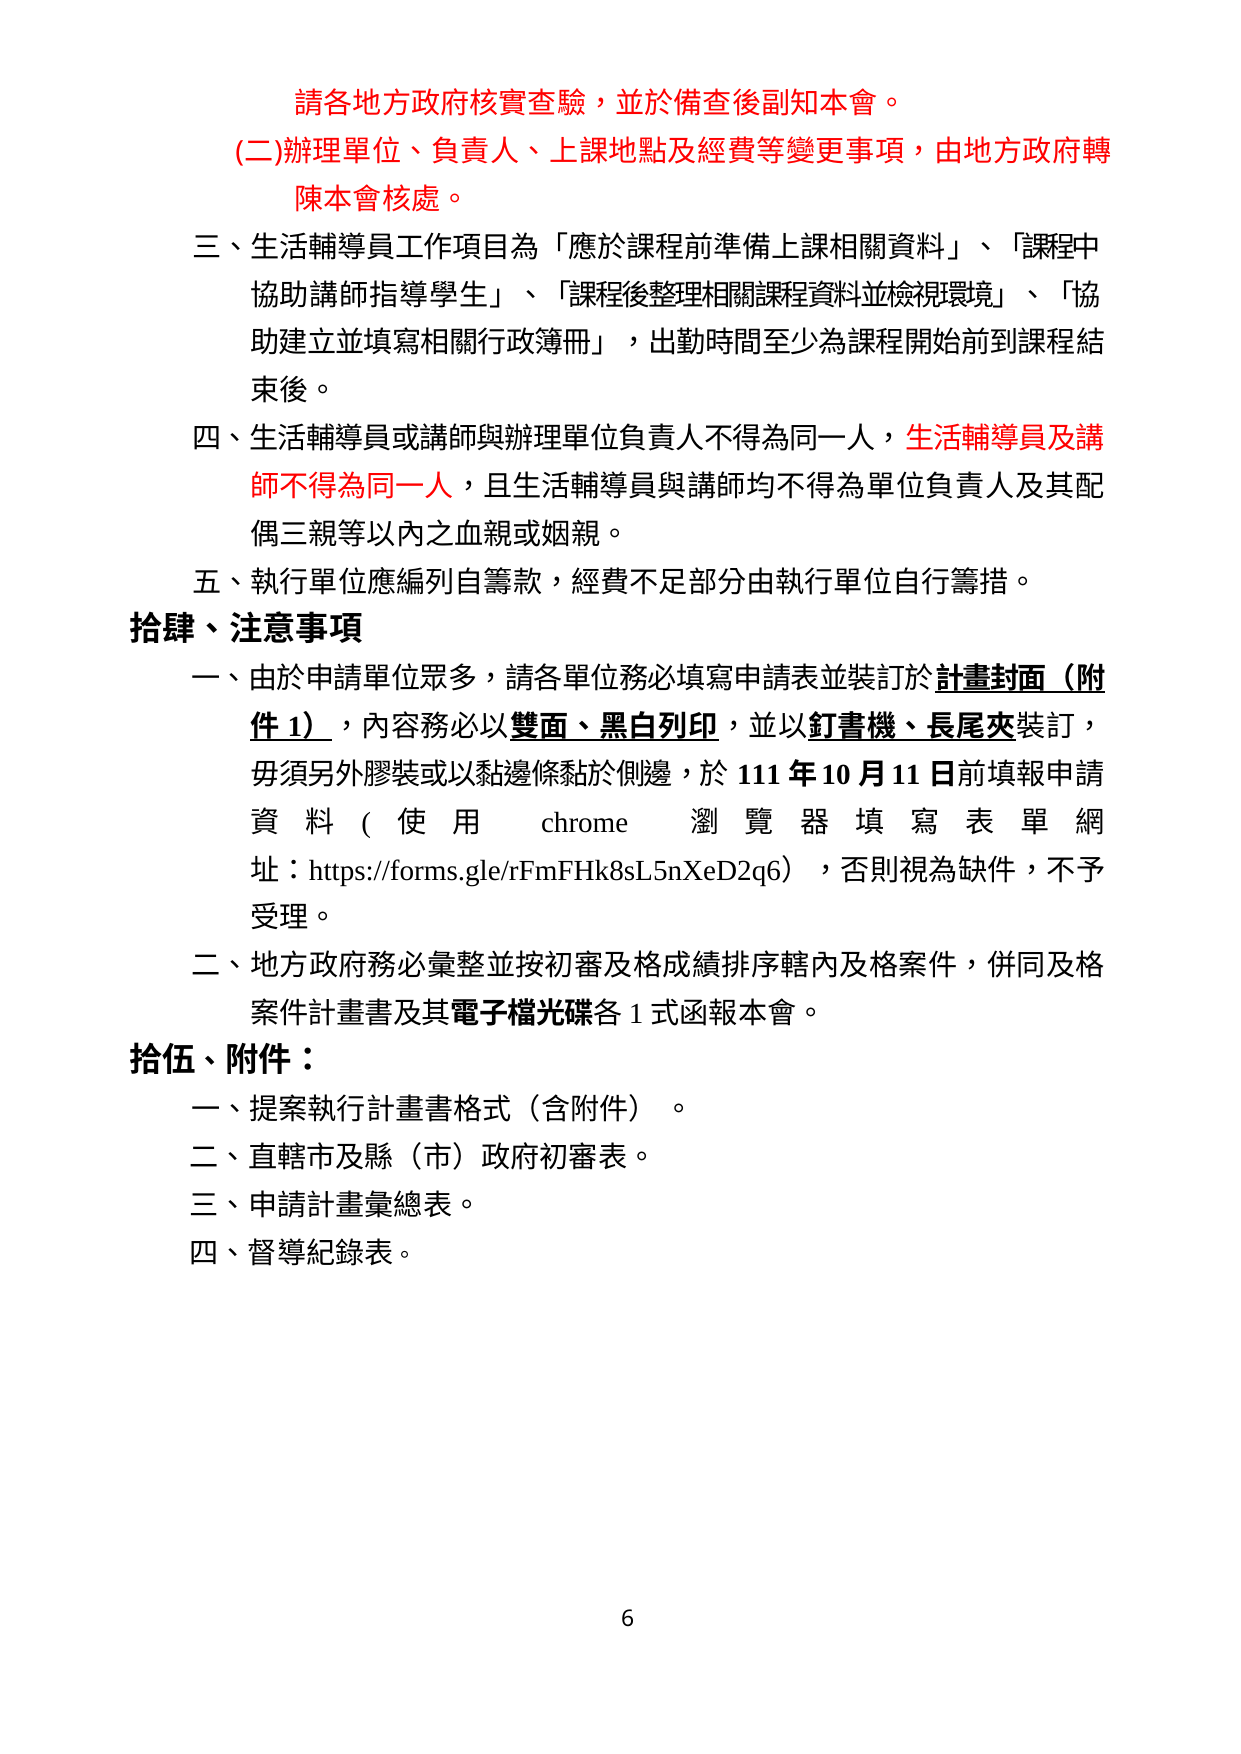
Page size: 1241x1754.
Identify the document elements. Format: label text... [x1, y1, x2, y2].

text 五、執行單位應編列自籌款，經費不足部分由執行單位自行籌措。 [192, 554, 1165, 602]
text 一、提案執行計畫書格式（含附件） 。 [161, 1081, 1091, 1129]
text 二、地方政府務必彙整並按初審及格成績排序轄內及格案件，併同及格案件計畫書及其電子檔光碟各 1 式函報本會。 [191, 937, 1105, 1033]
text 三、申請計畫彙總表。 [189, 1177, 1091, 1225]
text 四、生活輔導員或講師與辦理單位負責人不得為同一人，生活輔導員及講師不得為同一人，且生活輔導員與講師均不得為單位負責人及其配偶三親等以內之血親或姻親。 [192, 410, 1105, 554]
text 四、督導紀錄表。 [189, 1225, 1138, 1273]
text 一、由於申請單位眾多，請各單位務必填寫申請表並裝訂於計畫封面（附件 1），內容務必以雙面、黑白列印，並以釘書機、長尾夾裝訂，毋須另外膠裝或以黏邊條黏於側邊，於 111 年 10 月 11 日前填報申請資料(使用 chrome 瀏覽器填寫表單網址：https://forms.gle/rFmFHk8sL5nXeD2q6），否則視為缺件，不予受理。 [191, 650, 1105, 937]
text 請各地方政府核實查驗，並於備查後副知本會。 [234, 75, 1112, 123]
text 二、直轄市及縣（市）政府初審表。 [189, 1129, 1091, 1177]
text 拾肆、注意事項 [129, 602, 1138, 650]
text 三、生活輔導員工作項目為「應於課程前準備上課相關資料」、「課程中協助講師指導學生」、「課程後整理相關課程資料並檢視環境」、「協助建立並填寫相關行政簿冊」，出勤時間至少為課程開始前到課程結束後。 [192, 219, 1105, 410]
text (二)辦理單位、負責人、上課地點及經費等變更事項，由地方政府轉陳本會核處。 [235, 123, 1112, 219]
text 拾伍、附件： [129, 1033, 1138, 1081]
